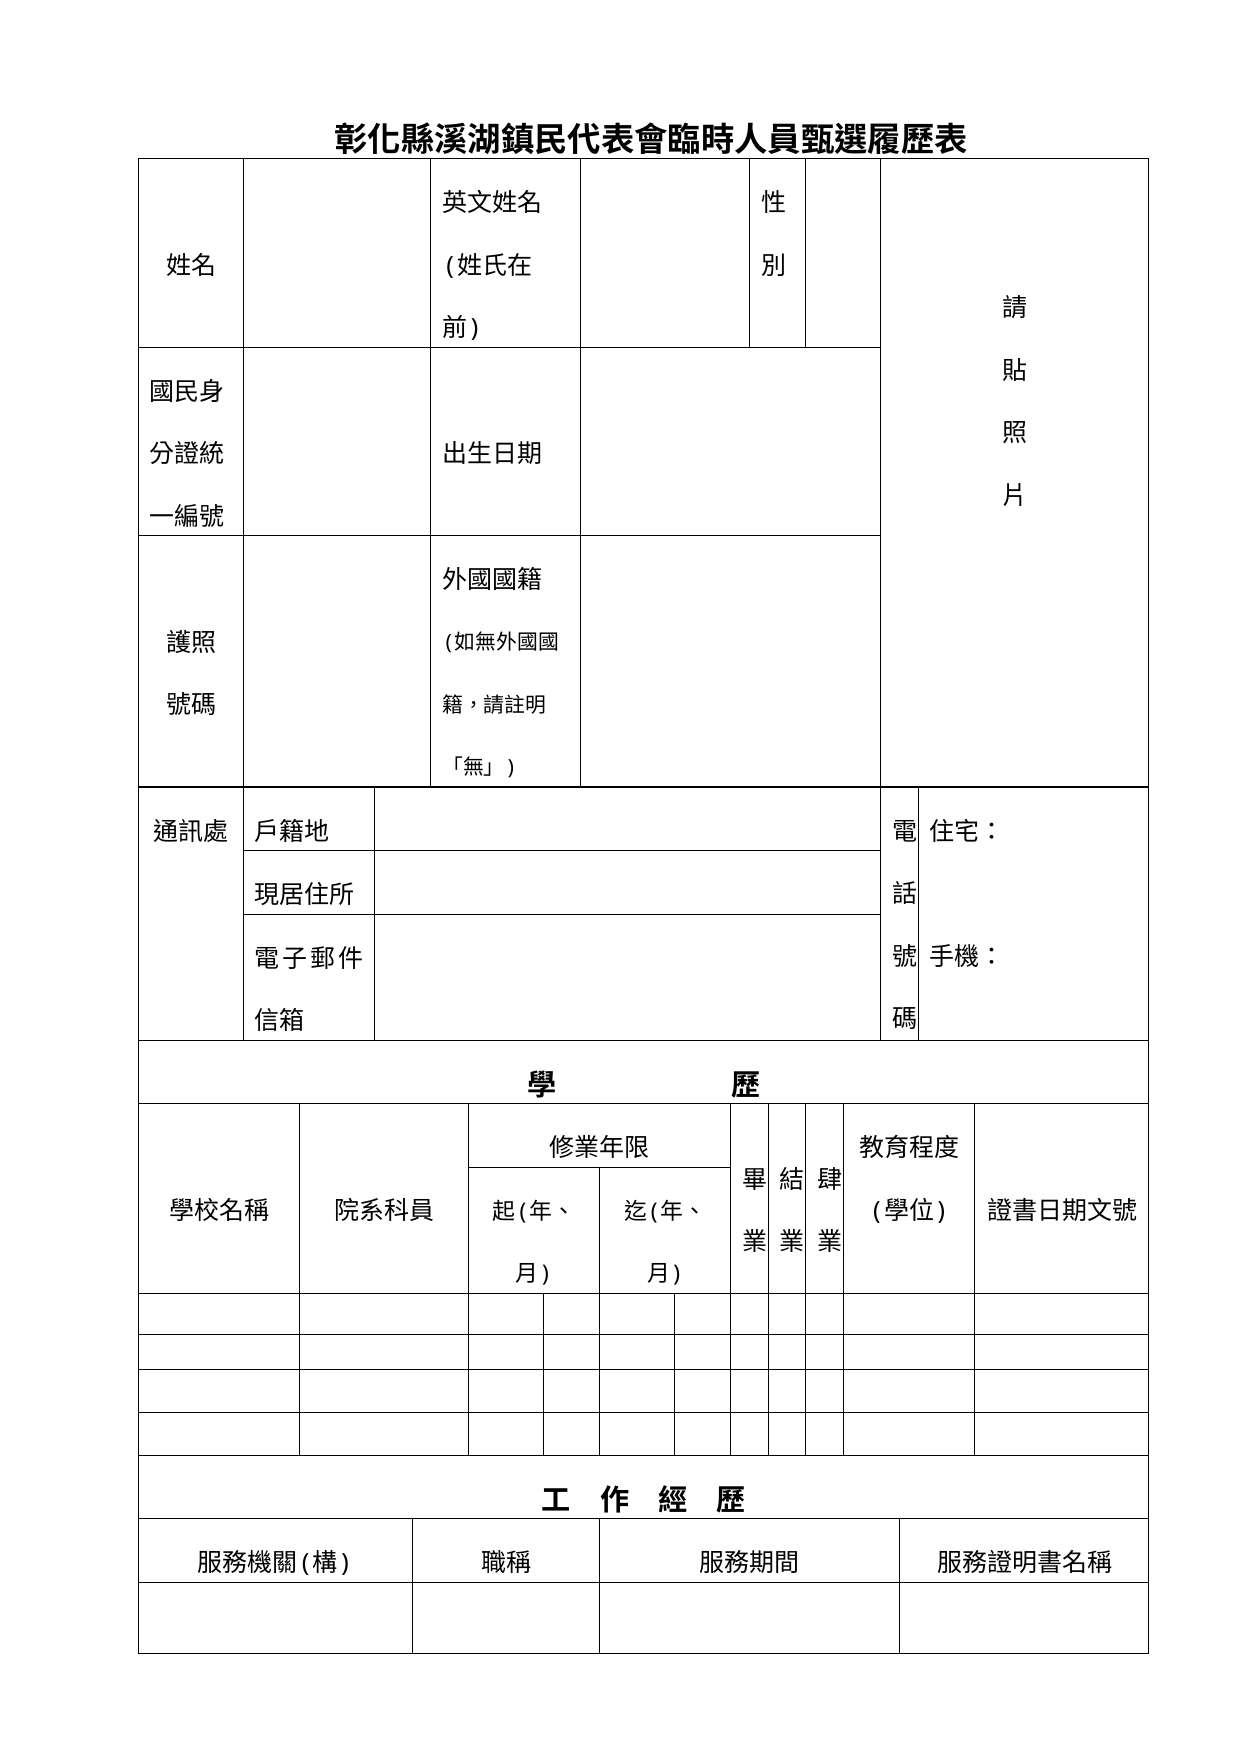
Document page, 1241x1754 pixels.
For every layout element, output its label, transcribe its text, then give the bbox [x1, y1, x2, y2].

table_cell 職稱 [413, 1519, 599, 1582]
table_cell [544, 1335, 599, 1369]
table_cell [769, 1370, 805, 1412]
table_cell [469, 1370, 543, 1412]
table_cell [600, 1413, 674, 1454]
table_cell [806, 1370, 843, 1412]
table_cell [806, 1413, 843, 1454]
table_cell [581, 536, 880, 786]
table_cell [375, 851, 880, 913]
table_cell 畢業 [731, 1104, 768, 1293]
table_header 英文姓名 (姓氏在前) [431, 159, 580, 347]
table_cell [806, 1335, 843, 1369]
table_cell [300, 1335, 468, 1369]
table_cell [731, 1370, 768, 1412]
table_cell [731, 1294, 768, 1334]
table_cell [244, 536, 430, 786]
table_cell 教育程度(學位) [844, 1104, 974, 1293]
table_cell [844, 1294, 974, 1334]
table_cell [675, 1335, 730, 1369]
text 彰化縣溪湖鎮民代表會臨時人員甄選履歷表 [150, 96, 1152, 158]
table_cell [469, 1335, 543, 1369]
table_header 性別 [750, 159, 805, 347]
table_cell 電子郵件信箱 [244, 915, 374, 1039]
table_cell [731, 1335, 768, 1369]
table_cell [731, 1413, 768, 1454]
table_cell [300, 1413, 468, 1454]
table_cell [600, 1294, 674, 1334]
table_cell [375, 915, 880, 1039]
table_cell [139, 1413, 299, 1454]
table_header [806, 159, 880, 347]
table_cell 現居住所 [244, 851, 374, 913]
table_cell 肆業 [806, 1104, 843, 1293]
table_cell [975, 1413, 1148, 1454]
table_cell [844, 1335, 974, 1369]
table_header [244, 159, 430, 347]
table_cell 電話號碼 [881, 788, 918, 1039]
table_cell [469, 1413, 543, 1454]
table_cell [769, 1294, 805, 1334]
table_cell 學校名稱 [139, 1104, 299, 1293]
table_cell 起(年、月) [469, 1168, 599, 1293]
table_cell [544, 1413, 599, 1454]
table_cell 住宅： 手機： [919, 788, 1148, 1039]
table_cell [300, 1294, 468, 1334]
table_cell 國民身分證統一編號 [139, 348, 243, 535]
table_header 姓名 [139, 159, 243, 347]
table_cell [675, 1413, 730, 1454]
table_cell 學 歷 [139, 1041, 1148, 1103]
table_cell 通訊處 [139, 788, 243, 1039]
table_cell [244, 348, 430, 535]
table_cell 護照 號碼 [139, 536, 243, 786]
table_cell [544, 1294, 599, 1334]
table_cell 結 業 [769, 1104, 805, 1293]
table_cell [375, 788, 880, 850]
table_cell 服務機關(構) [139, 1519, 412, 1582]
table_cell [975, 1294, 1148, 1334]
table_header [581, 159, 749, 347]
table_cell [139, 1583, 412, 1652]
table_cell [844, 1370, 974, 1412]
table_cell [769, 1335, 805, 1369]
table_cell [413, 1583, 599, 1652]
table_cell [139, 1294, 299, 1334]
table_cell [139, 1370, 299, 1412]
table_cell [844, 1413, 974, 1454]
table_cell [600, 1335, 674, 1369]
table_header 請 貼 照 片 [881, 159, 1148, 786]
table_cell [581, 348, 880, 535]
table_cell [900, 1583, 1148, 1652]
table_cell [600, 1583, 899, 1652]
table_cell 出生日期 [431, 348, 580, 535]
table_cell 外國國籍(如無外國國籍，請註明「無」) [431, 536, 580, 786]
table_cell 證書日期文號 [975, 1104, 1148, 1293]
table_cell [600, 1370, 674, 1412]
table_cell 工 作 經 歷 [139, 1456, 1148, 1518]
table_cell [975, 1370, 1148, 1412]
table_cell 服務證明書名稱 [900, 1519, 1148, 1582]
table_cell 修業年限 [469, 1104, 730, 1167]
table_cell 院系科員 [300, 1104, 468, 1293]
table_cell [806, 1294, 843, 1334]
table_cell 戶籍地 [244, 788, 374, 850]
table_cell [139, 1335, 299, 1369]
table_cell 迄(年、月) [600, 1168, 730, 1293]
table_cell 服務期間 [600, 1519, 899, 1582]
table_cell [300, 1370, 468, 1412]
table_cell [469, 1294, 543, 1334]
table_cell [675, 1370, 730, 1412]
table_cell [975, 1335, 1148, 1369]
table_cell [675, 1294, 730, 1334]
table_cell [769, 1413, 805, 1454]
table_cell [544, 1370, 599, 1412]
